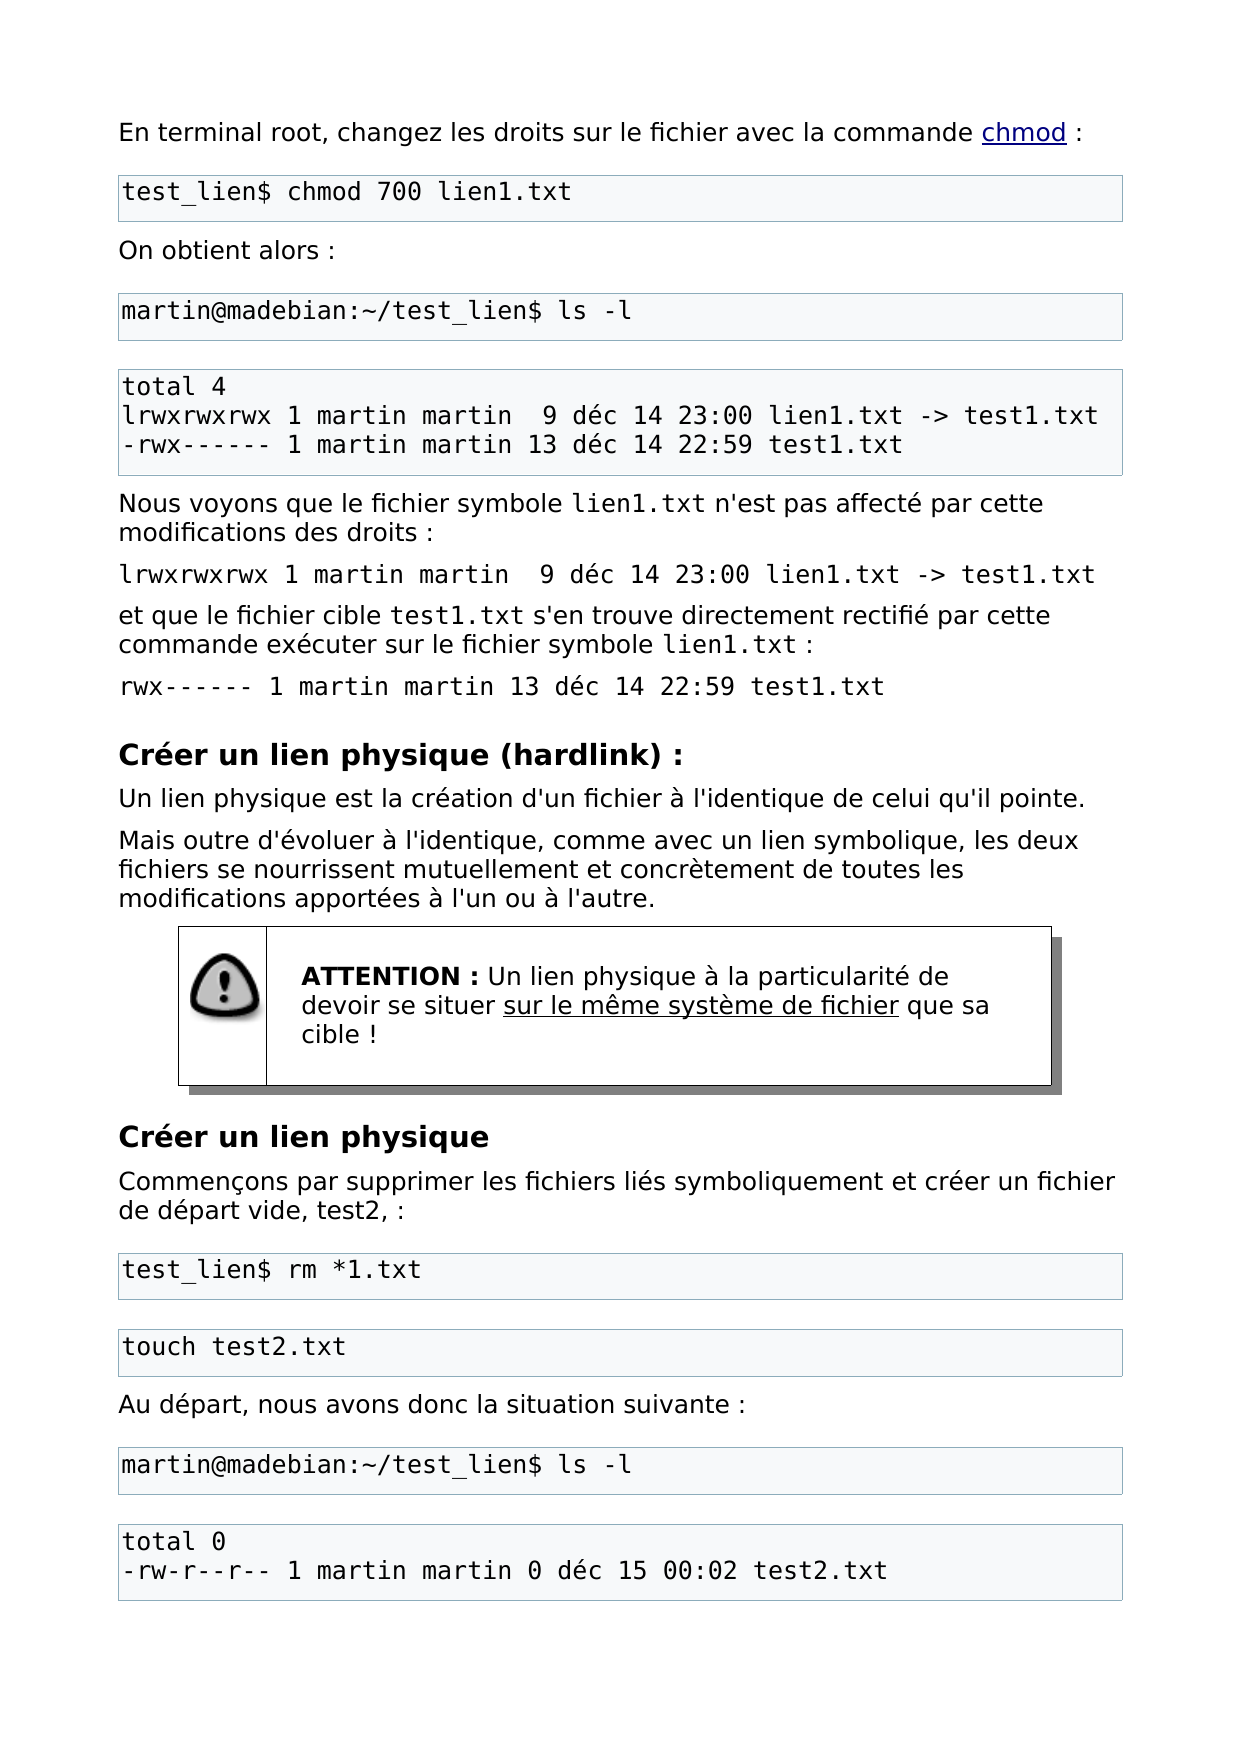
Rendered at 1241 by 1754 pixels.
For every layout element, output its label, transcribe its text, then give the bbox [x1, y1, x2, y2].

table_header [179, 927, 266, 1084]
table_header ATTENTION : Un lien physique à la particularité de devoir se situer sur le même système de fichier que sa cible ! [267, 927, 1051, 1084]
text rwx------ 1 martin martin 13 déc 14 22:59 test1.txt [118, 672, 1122, 701]
table_header martin@madebian:~/test_lien$ ls -l [119, 1448, 1122, 1494]
text et que le fichier cible test1.txt s'en trouve directement rectifié par cette commande exécuter sur le fichier symbole lien1.txt : [118, 601, 1122, 659]
subtitle Créer un lien physique (hardlink) : [118, 738, 1122, 772]
text En terminal root, changez les droits sur le fichier avec la commande chmod : [118, 118, 1122, 147]
table_header martin@madebian:~/test_lien$ ls -l [119, 294, 1122, 340]
table_header test_lien$ chmod 700 lien1.txt [119, 176, 1122, 221]
table_header touch test2.txt [119, 1330, 1122, 1376]
picture [190, 950, 266, 1025]
text Mais outre d'évoluer à l'identique, comme avec un lien symbolique, les deux fichiers se nourrissent mutuellement et concrètement de toutes les modifications apportées à l'un ou à l'autre. [118, 826, 1122, 914]
text Au départ, nous avons donc la situation suivante : [118, 1391, 1122, 1420]
table_header test_lien$ rm *1.txt [119, 1254, 1122, 1299]
text On obtient alors : [118, 236, 1122, 266]
table_header total 4 lrwxrwxrwx 1 martin martin 9 déc 14 23:00 lien1.txt -> test1.txt -rwx------ 1 martin martin 13 déc 14 22:59 test1.txt [119, 370, 1122, 474]
table_header total 0 -rw-r--r-- 1 martin martin 0 déc 15 00:02 test2.txt [119, 1525, 1122, 1600]
text Commençons par supprimer les fichiers liés symboliquement et créer un fichier de départ vide, test2, : [118, 1167, 1122, 1225]
subtitle Créer un lien physique [118, 1120, 1122, 1154]
text Nous voyons que le fichier symbole lien1.txt n'est pas affecté par cette modifications des droits : [118, 489, 1122, 548]
text Un lien physique est la création d'un fichier à l'identique de celui qu'il pointe. [118, 784, 1122, 814]
text lrwxrwxrwx 1 martin martin 9 déc 14 23:00 lien1.txt -> test1.txt [118, 560, 1122, 589]
